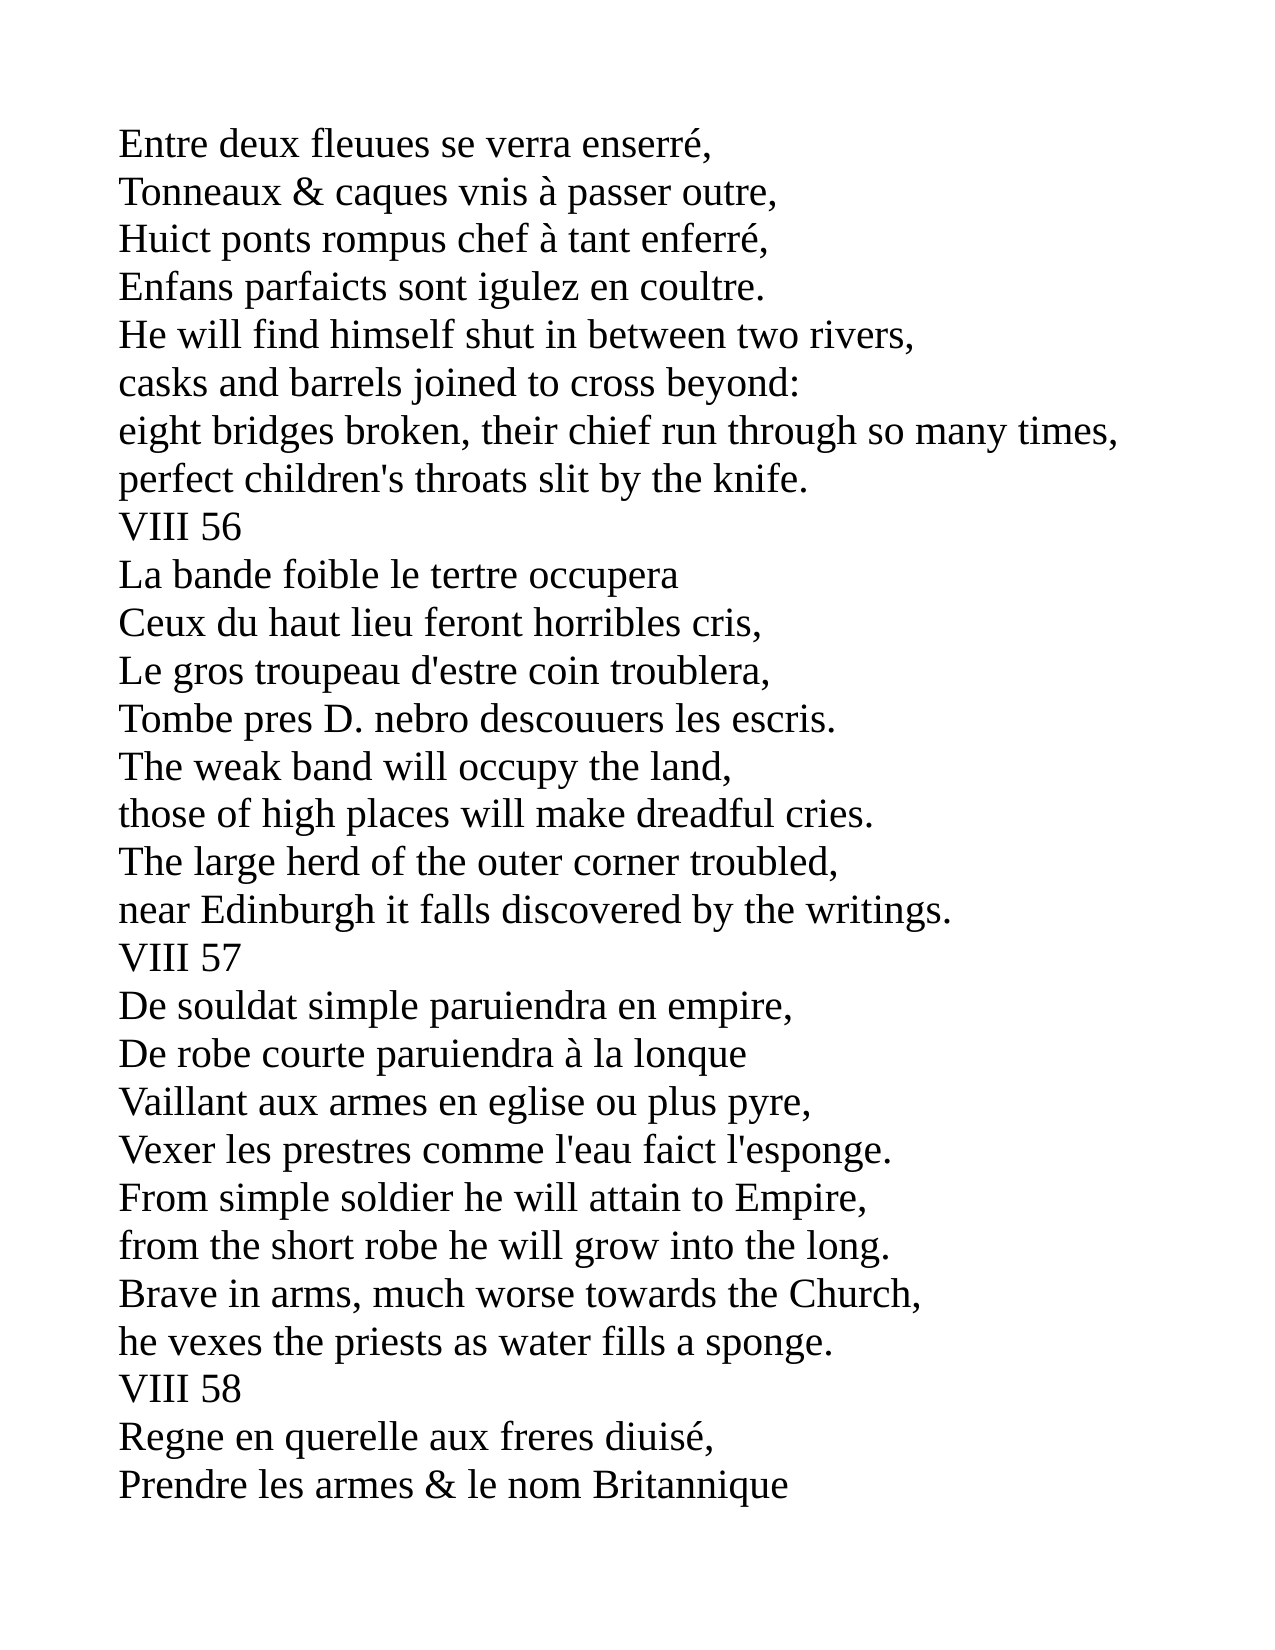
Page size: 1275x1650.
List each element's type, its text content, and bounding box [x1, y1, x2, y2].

text near Edinburgh it falls discovered by the writings. [118, 885, 1157, 933]
text The weak band will occupy the land, [118, 741, 1157, 789]
text He will find himself shut in between two rivers, [118, 310, 1157, 358]
text casks and barrels joined to cross beyond: [118, 358, 1157, 406]
text those of high places will make dreadful cries. [118, 789, 1157, 837]
text eight bridges broken, their chief run through so many times, [118, 406, 1157, 453]
text from the short robe he will grow into the long. [118, 1220, 1157, 1268]
text Le gros troupeau d'estre coin troublera, [118, 645, 1157, 693]
text Enfans parfaicts sont igulez en coultre. [118, 262, 1157, 310]
text Vaillant aux armes en eglise ou plus pyre, [118, 1076, 1157, 1124]
text VIII 58 [118, 1364, 1157, 1412]
text he vexes the priests as water fills a sponge. [118, 1316, 1157, 1364]
text La bande foible le tertre occupera [118, 549, 1157, 597]
text Huict ponts rompus chef à tant enferré, [118, 214, 1157, 262]
text The large herd of the outer corner troubled, [118, 837, 1157, 885]
text Tonneaux & caques vnis à passer outre, [118, 166, 1157, 214]
text De robe courte paruiendra à la lonque [118, 1028, 1157, 1076]
text From simple soldier he will attain to Empire, [118, 1172, 1157, 1220]
text Prendre les armes & le nom Britannique [118, 1460, 1157, 1508]
text VIII 57 [118, 933, 1157, 981]
text perfect children's throats slit by the knife. [118, 453, 1157, 501]
text Brave in arms, much worse towards the Church, [118, 1268, 1157, 1316]
text De souldat simple paruiendra en empire, [118, 981, 1157, 1028]
text Tombe pres D. nebro descouuers les escris. [118, 693, 1157, 741]
text Entre deux fleuues se verra enserré, [118, 118, 1157, 166]
text Vexer les prestres comme l'eau faict l'esponge. [118, 1124, 1157, 1172]
text VIII 56 [118, 501, 1157, 549]
text Ceux du haut lieu feront horribles cris, [118, 597, 1157, 645]
text Regne en querelle aux freres diuisé, [118, 1412, 1157, 1460]
